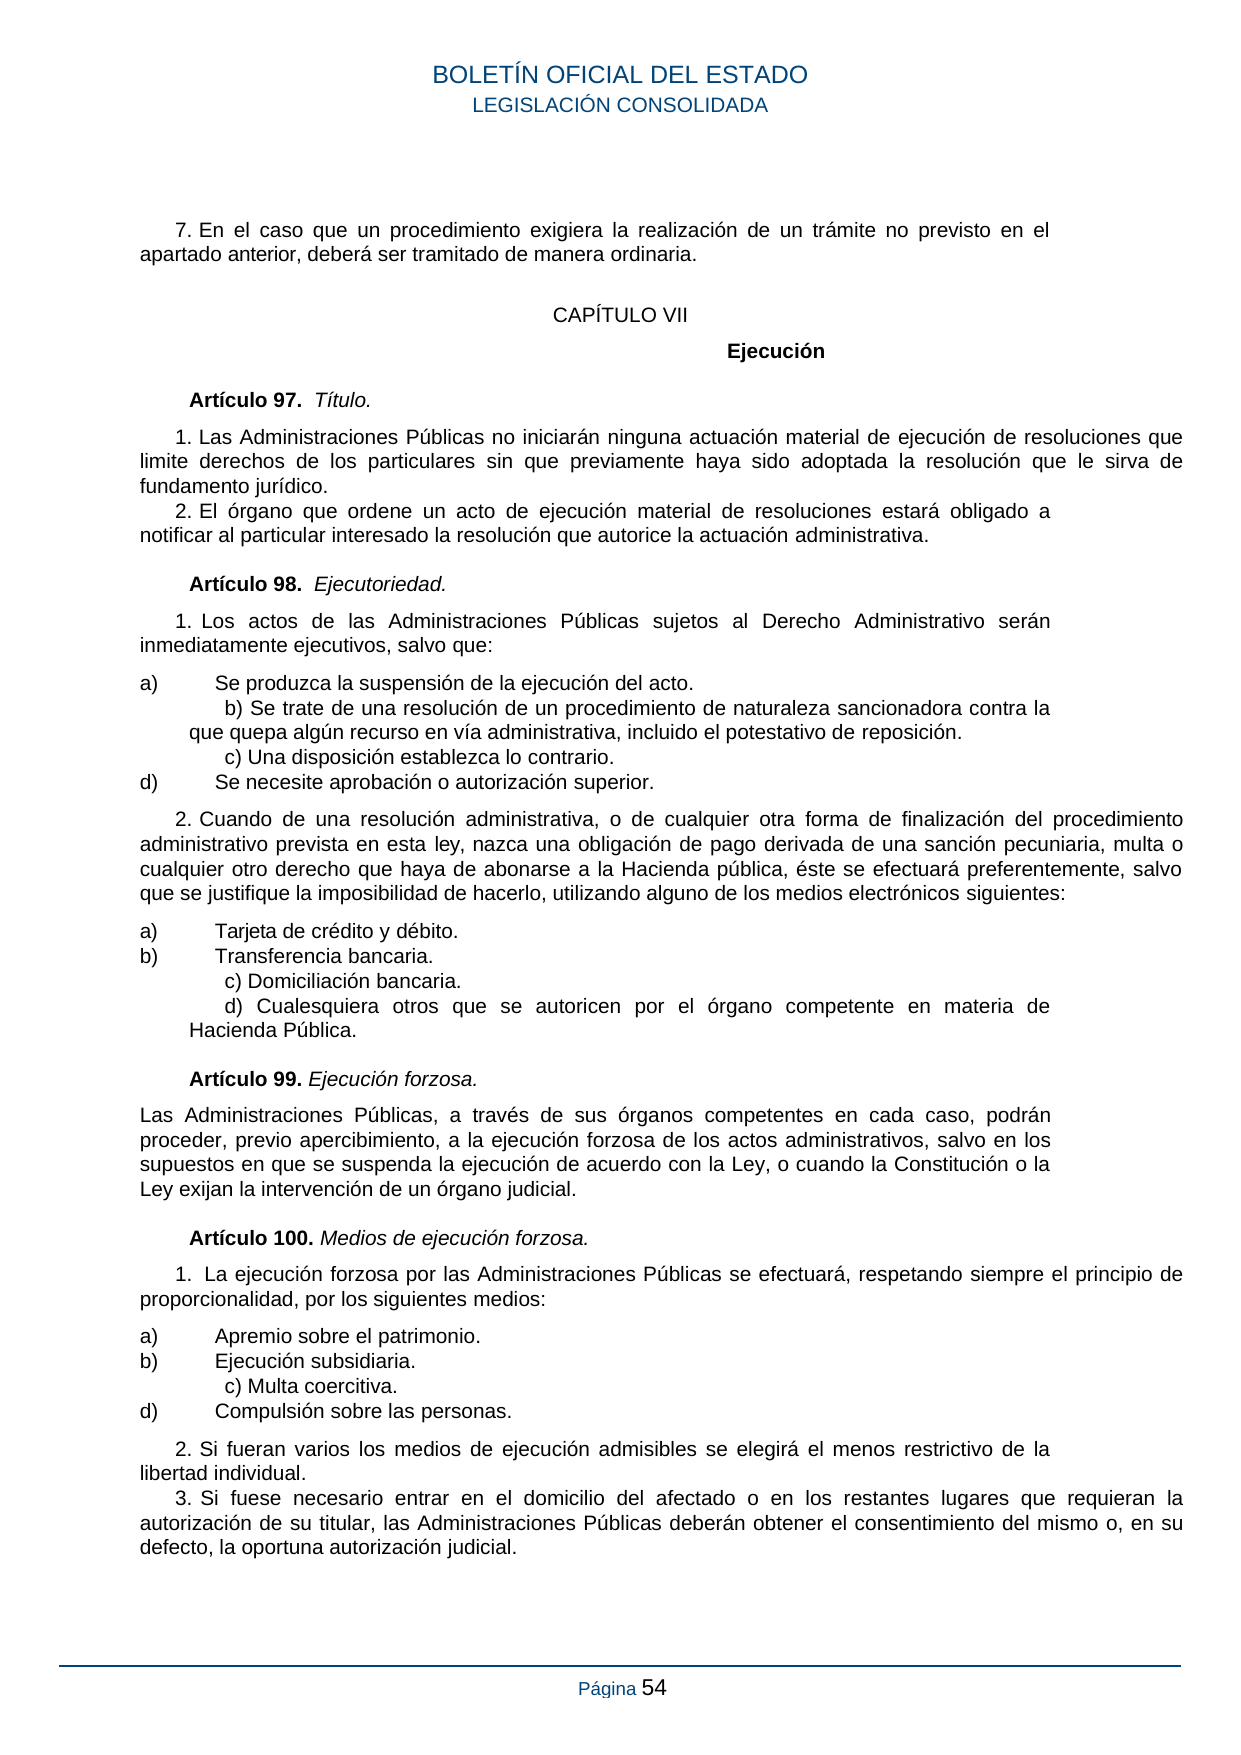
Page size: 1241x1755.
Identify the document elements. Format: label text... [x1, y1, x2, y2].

text CAPÍTULO VII [368, 302, 873, 326]
list Si fueran varios los medios de ejecución admisibles se elegirá el menos restrictivo de la libertad individual. [139, 1437, 1052, 1485]
list Cuando de una resolución administrativa, o de cualquier otra forma de finalización del procedimiento administrativo prevista en esta ley, nazca una obligación de pago derivada de una sanción pecuniaria, multa o cualquier otro derecho que haya de abonarse a la Hacienda pública, éste se efectuará preferentemente, salvo que se justifique la imposibilidad de hacerlo, utilizando alguno de los medios electrónicos siguientes: [139, 807, 1184, 905]
list Domiciliación bancaria. [224, 968, 1184, 992]
subtitle Ejecución [368, 339, 1184, 363]
list En el caso que un procedimiento exigiera la realización de un trámite no previsto en el apartado anterior, deberá ser tramitado de manera ordinaria. [139, 218, 1052, 266]
text Las Administraciones Públicas, a través de sus órganos competentes en cada caso, podrán proceder, previo apercibimiento, a la ejecución forzosa de los actos administrativos, salvo en los supuestos en que se suspenda la ejecución de acuerdo con la Ley, o cuando la Constitución o la Ley exijan la intervención de un órgano judicial. [139, 1103, 1052, 1201]
list Una disposición establezca lo contrario. [224, 745, 1184, 769]
text Artículo 100. Medios de ejecución forzosa. [189, 1225, 1184, 1249]
list Los actos de las Administraciones Públicas sujetos al Derecho Administrativo serán inmediatamente ejecutivos, salvo que: [139, 608, 1052, 657]
list Transferencia bancaria. [139, 943, 1184, 967]
list Ejecución subsidiaria. [139, 1349, 1184, 1373]
list El órgano que ordene un acto de ejecución material de resoluciones estará obligado a notificar al particular interesado la resolución que autorice la actuación administrativa. [139, 499, 1052, 547]
list Multa coercitiva. [224, 1374, 1184, 1398]
list Si fuese necesario entrar en el domicilio del afectado o en los restantes lugares que requieran la autorización de su titular, las Administraciones Públicas deberán obtener el consentimiento del mismo o, en su defecto, la oportuna autorización judicial. [139, 1486, 1184, 1559]
text Artículo 97. Título. [189, 388, 1184, 412]
list Cualesquiera otros que se autoricen por el órgano competente en materia de Hacienda Pública. [189, 993, 1052, 1042]
list La ejecución forzosa por las Administraciones Públicas se efectuará, respetando siempre el principio de proporcionalidad, por los siguientes medios: [139, 1262, 1184, 1311]
list Apremio sobre el patrimonio. [139, 1324, 1184, 1348]
list Las Administraciones Públicas no iniciarán ninguna actuación material de ejecución de resoluciones que limite derechos de los particulares sin que previamente haya sido adoptada la resolución que le sirva de fundamento jurídico. [139, 425, 1184, 498]
list Se necesite aprobación o autorización superior. [139, 770, 1184, 794]
text Artículo 99. Ejecución forzosa. [189, 1066, 1184, 1090]
list Compulsión sobre las personas. [139, 1399, 1184, 1423]
list Se produzca la suspensión de la ejecución del acto. [139, 670, 1184, 694]
list Tarjeta de crédito y débito. [139, 918, 1184, 942]
text Artículo 98. Ejecutoriedad. [189, 572, 1184, 596]
list Se trate de una resolución de un procedimiento de naturaleza sancionadora contra la que quepa algún recurso en vía administrativa, incluido el potestativo de reposición. [189, 695, 1052, 744]
